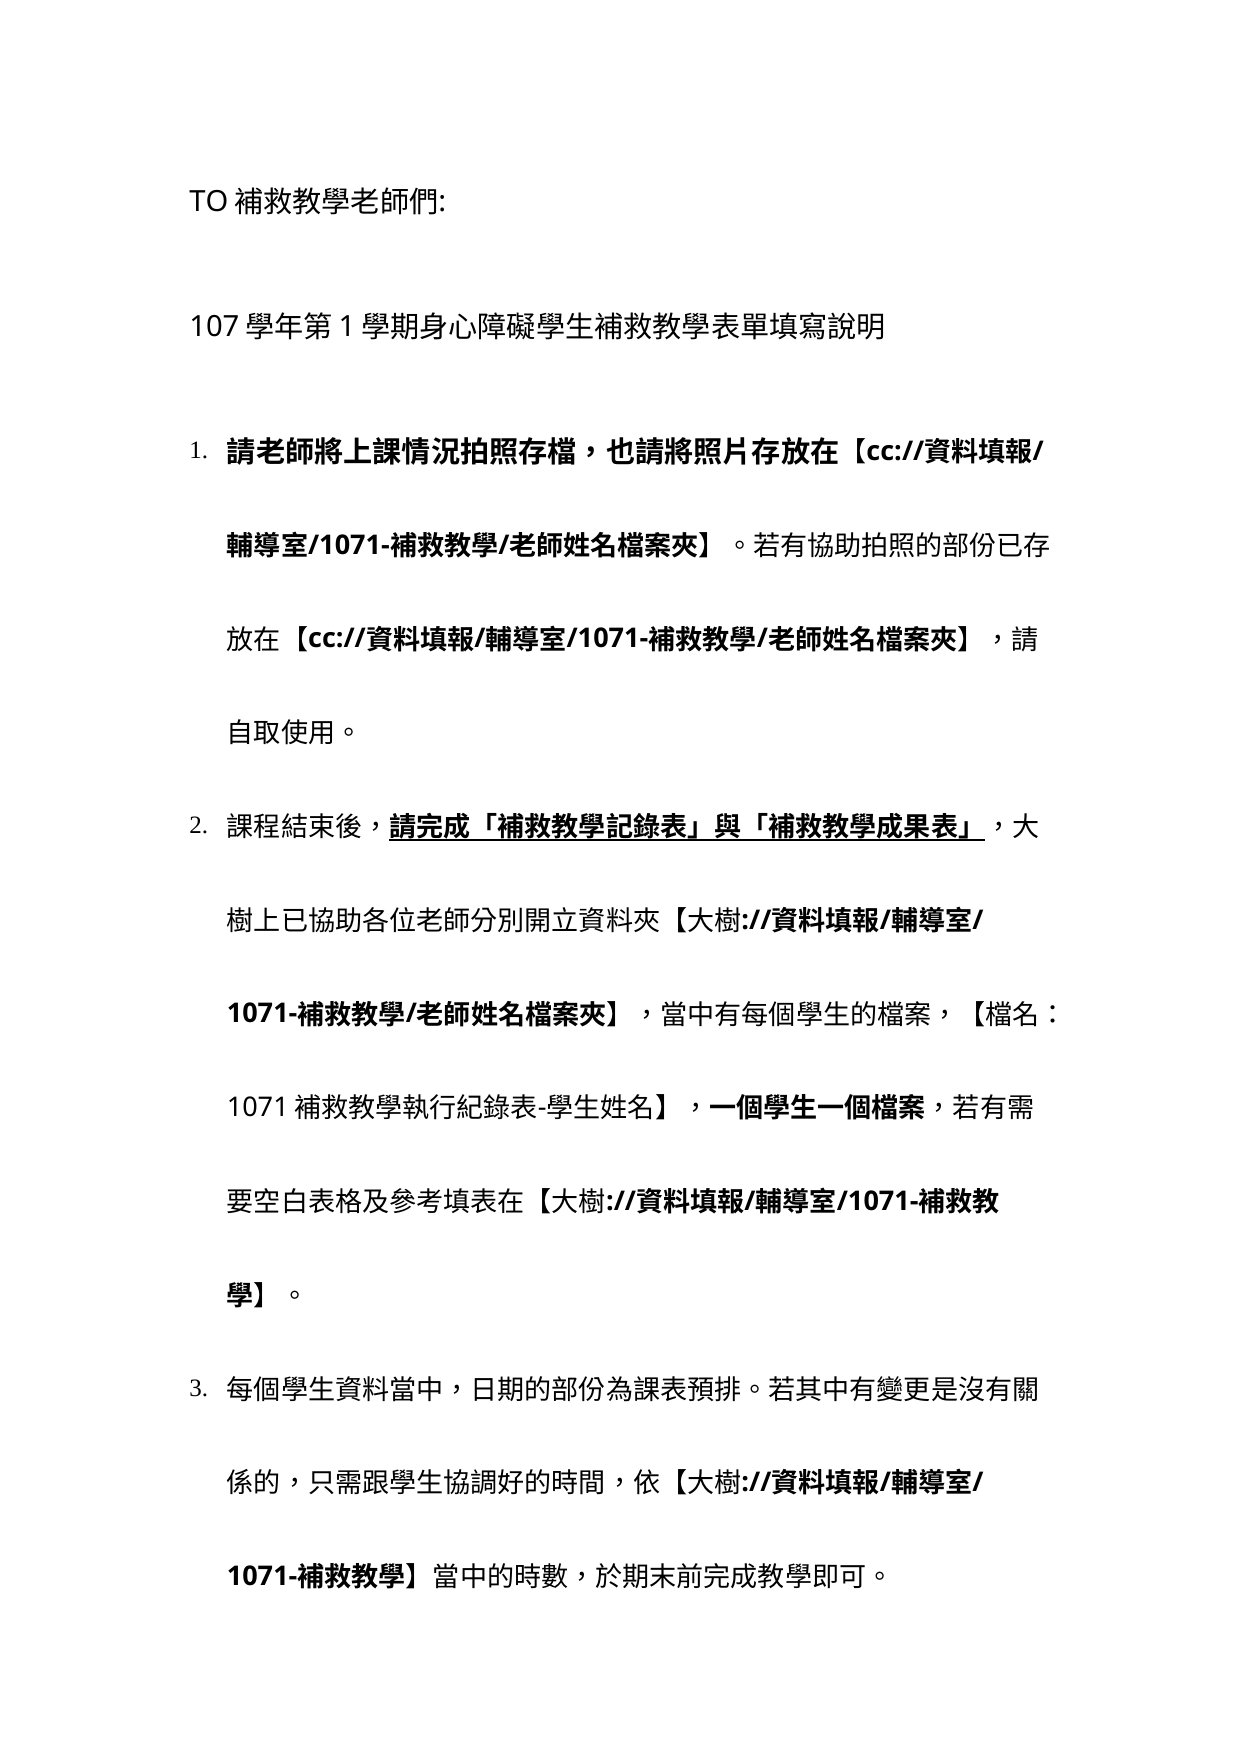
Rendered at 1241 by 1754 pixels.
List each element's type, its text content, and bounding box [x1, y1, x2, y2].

text 107學年第1學期身心障礙學生補救教學表單填寫說明 [189, 283, 1053, 346]
text TO補救教學老師們: [189, 158, 1053, 221]
list 課程結束後，請完成「補救教學記錄表」與「補救教學成果表」，大樹上已協助各位老師分別開立資料夾【大樹://資料填報/輔導室/1071-補救教學/老師姓名檔案夾】，當中有每個學生的檔案，【檔名：1071補救教學執行紀錄表-學生姓名】，一個學生一個檔案，若有需要空白表格及參考填表在【大樹://資料填報/輔導室/1071-補救教學】。 [189, 783, 1053, 1314]
list 請老師將上課情況拍照存檔，也請將照片存放在【cc://資料填報/輔導室/1071-補救教學/老師姓名檔案夾】。若有協助拍照的部份已存放在【cc://資料填報/輔導室/1071-補救教學/老師姓名檔案夾】，請自取使用。 [189, 408, 1053, 752]
list 每個學生資料當中，日期的部份為課表預排。若其中有變更是沒有關係的，只需跟學生協調好的時間，依【大樹://資料填報/輔導室/1071-補救教學】當中的時數，於期末前完成教學即可。 [189, 1346, 1053, 1596]
